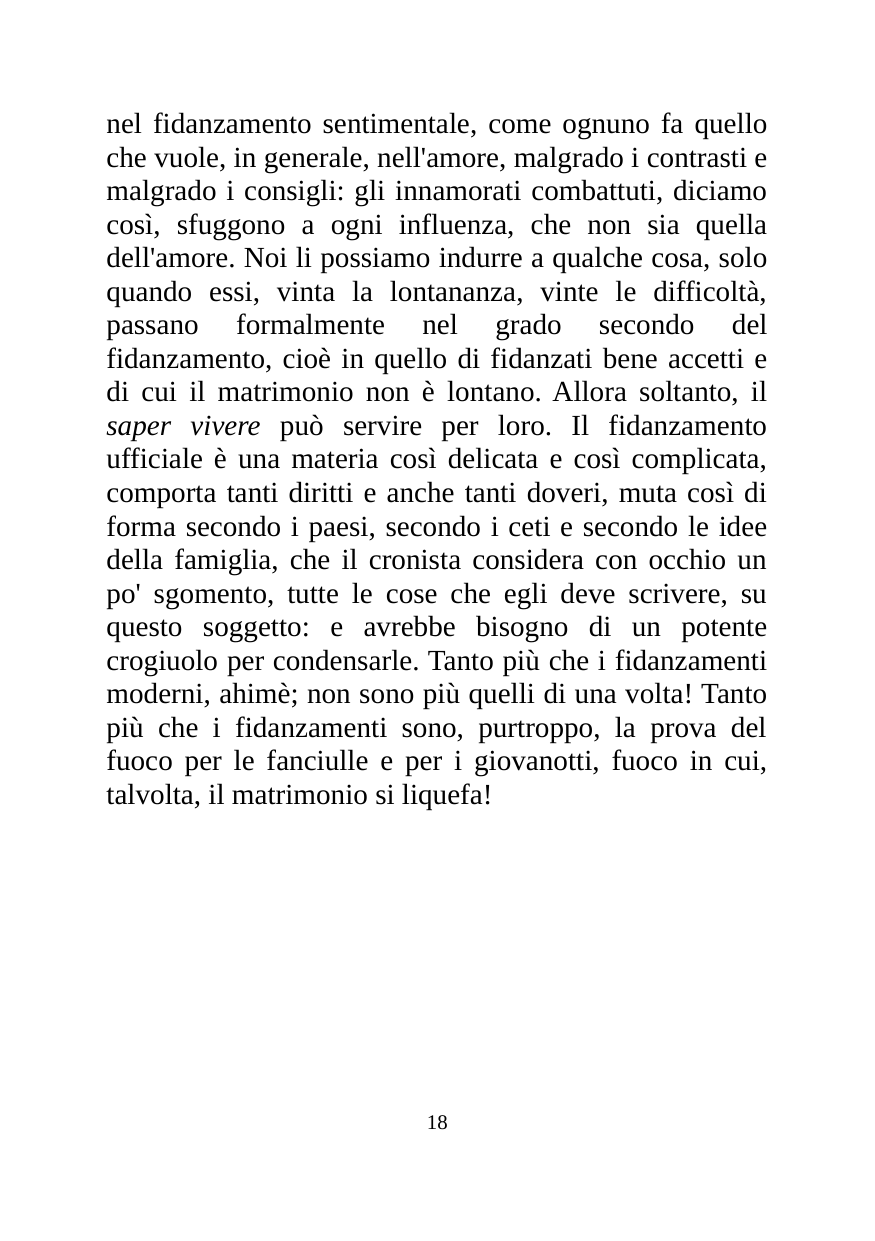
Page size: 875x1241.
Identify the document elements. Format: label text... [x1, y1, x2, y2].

text nel fidanzamento sentimentale, come ognuno fa quello che vuole, in generale, nell'amore, malgrado i contrasti e malgrado i consigli: gli innamorati combattuti, diciamo così, sfuggono a ogni influenza, che non sia quella dell'amore. Noi li possiamo indurre a qualche cosa, solo quando essi, vinta la lontananza, vinte le difficoltà, passano formalmente nel grado secondo del fidanzamento, cioè in quello di fidanzati bene accetti e di cui il matrimonio non è lontano. Allora soltanto, il saper vivere può servire per loro. Il fidanzamento ufficiale è una materia così delicata e così complicata, comporta tanti diritti e anche tanti doveri, muta così di forma secondo i paesi, secondo i ceti e secondo le idee della famiglia, che il cronista considera con occhio un po' sgomento, tutte le cose che egli deve scrivere, su questo soggetto: e avrebbe bisogno di un potente crogiuolo per condensarle. Tanto più che i fidanzamenti moderni, ahimè; non sono più quelli di una volta! Tanto più che i fidanzamenti sono, purtroppo, la prova del fuoco per le fanciulle e per i giovanotti, fuoco in cui, talvolta, il matrimonio si liquefa! [106, 106, 768, 811]
